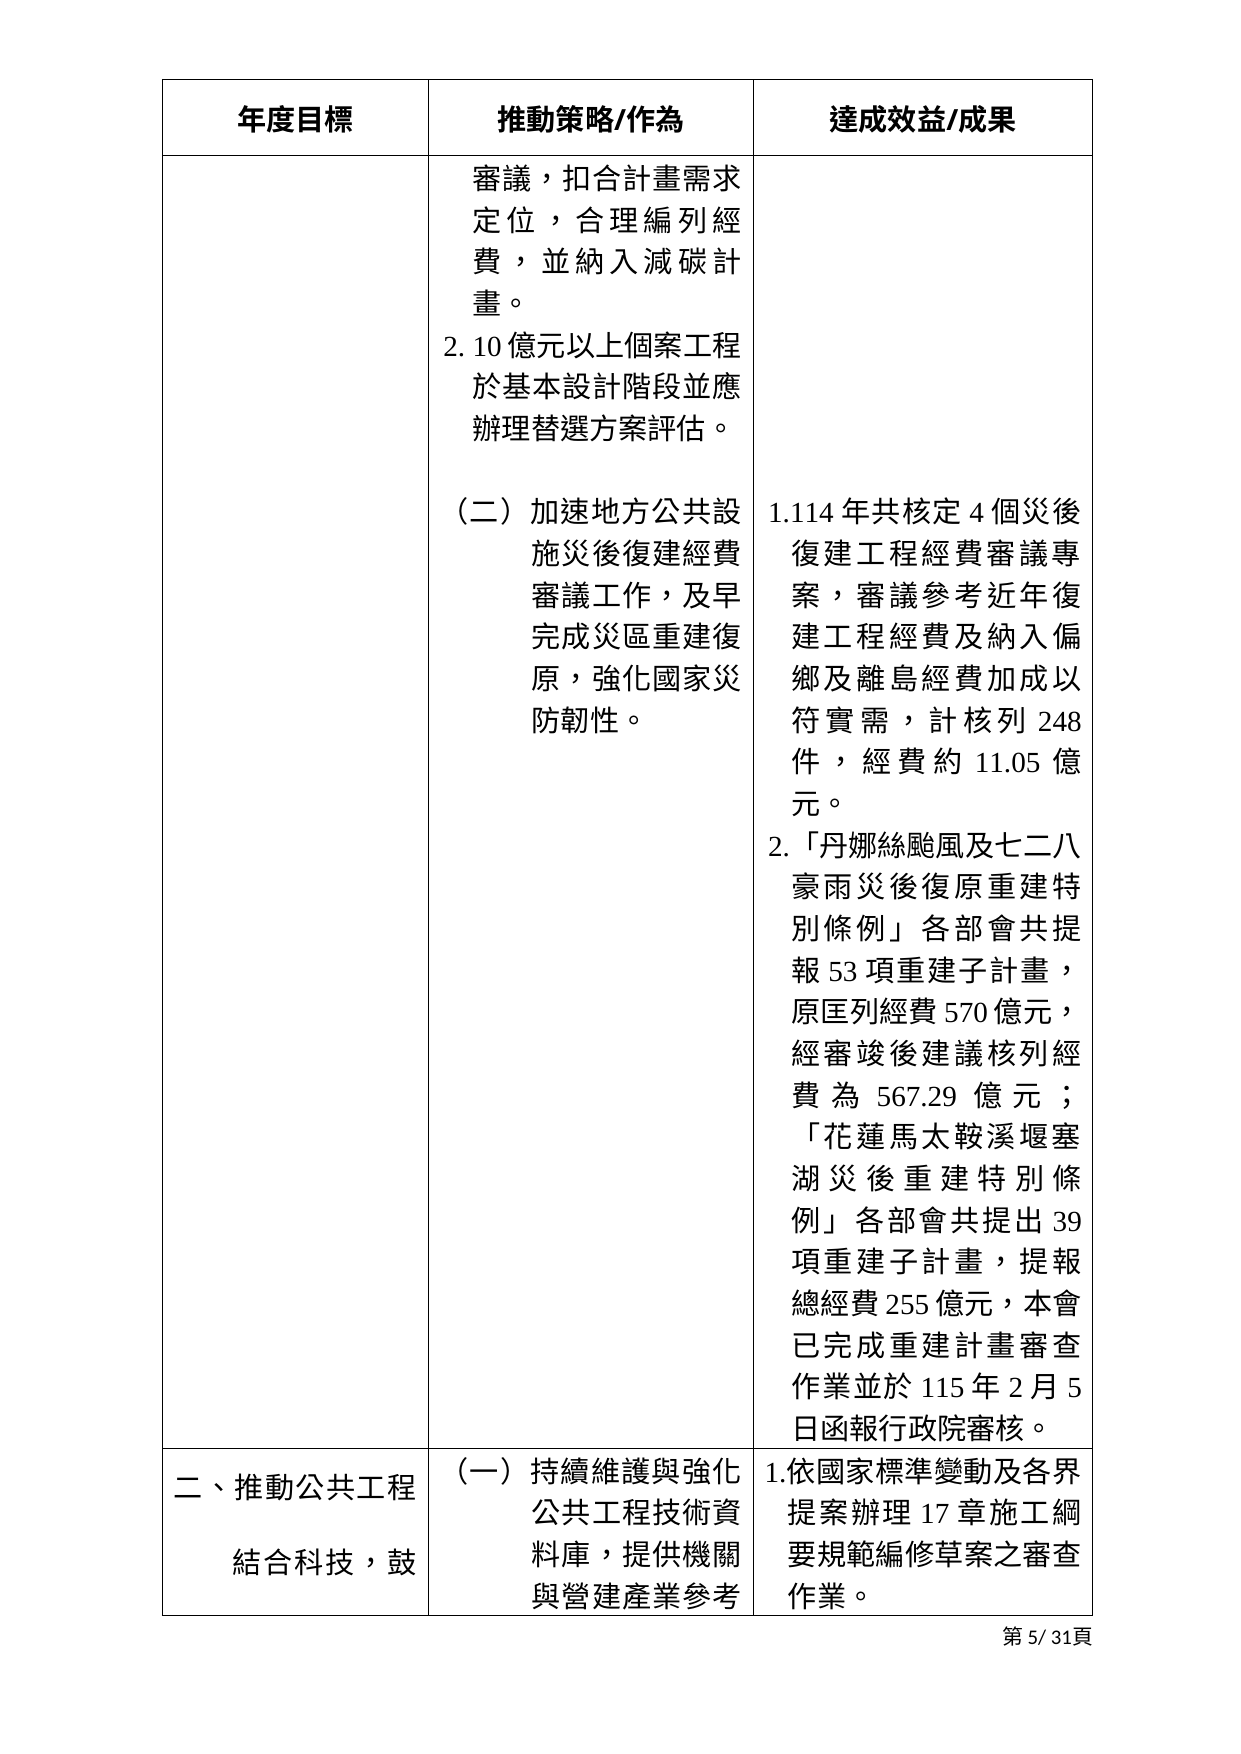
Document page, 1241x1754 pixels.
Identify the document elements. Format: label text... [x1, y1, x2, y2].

table_header 年度目標 [163, 80, 428, 155]
table_cell 1.114年共核定4個災後復建工程經費審議專案，審議參考近年復建工程經費及納入偏鄉及離島經費加成以符實需，計核列248件，經費約11.05億元。 2.「丹娜絲颱風及七二八豪雨災後復原重建特別條例」各部會共提報53項重建子計畫，原匡列經費570億元，經審竣後建議核列經費為567.29億元；「花蓮馬太鞍溪堰塞湖災後重建特別條例」各部會共提出39項重建子計畫，提報總經費255億元，本會已完成重建計畫審查作業並於115年2月5日函報行政院審核。 [754, 156, 1092, 1448]
table_cell 審議，扣合計畫需求定位，合理編列經費，並納入減碳計畫。 2. 10億元以上個案工程於基本設計階段並應辦理替選方案評估。 （二）加速地方公共設施災後復建經費審議工作，及早完成災區重建復原，強化國家災防韌性。 [429, 156, 753, 1448]
table_cell （一）持續維護與強化公共工程技術資料庫，提供機關與營建產業參考 [429, 1449, 753, 1615]
table_cell 二、推動公共工程結合科技，鼓 [163, 1449, 428, 1615]
table_cell [163, 156, 428, 1448]
table_header 達成效益/成果 [754, 80, 1092, 155]
table_header 推動策略/作為 [429, 80, 753, 155]
table_cell 1.依國家標準變動及各界提案辦理17章施工綱要規範編修草案之審查作業。 [754, 1449, 1092, 1615]
